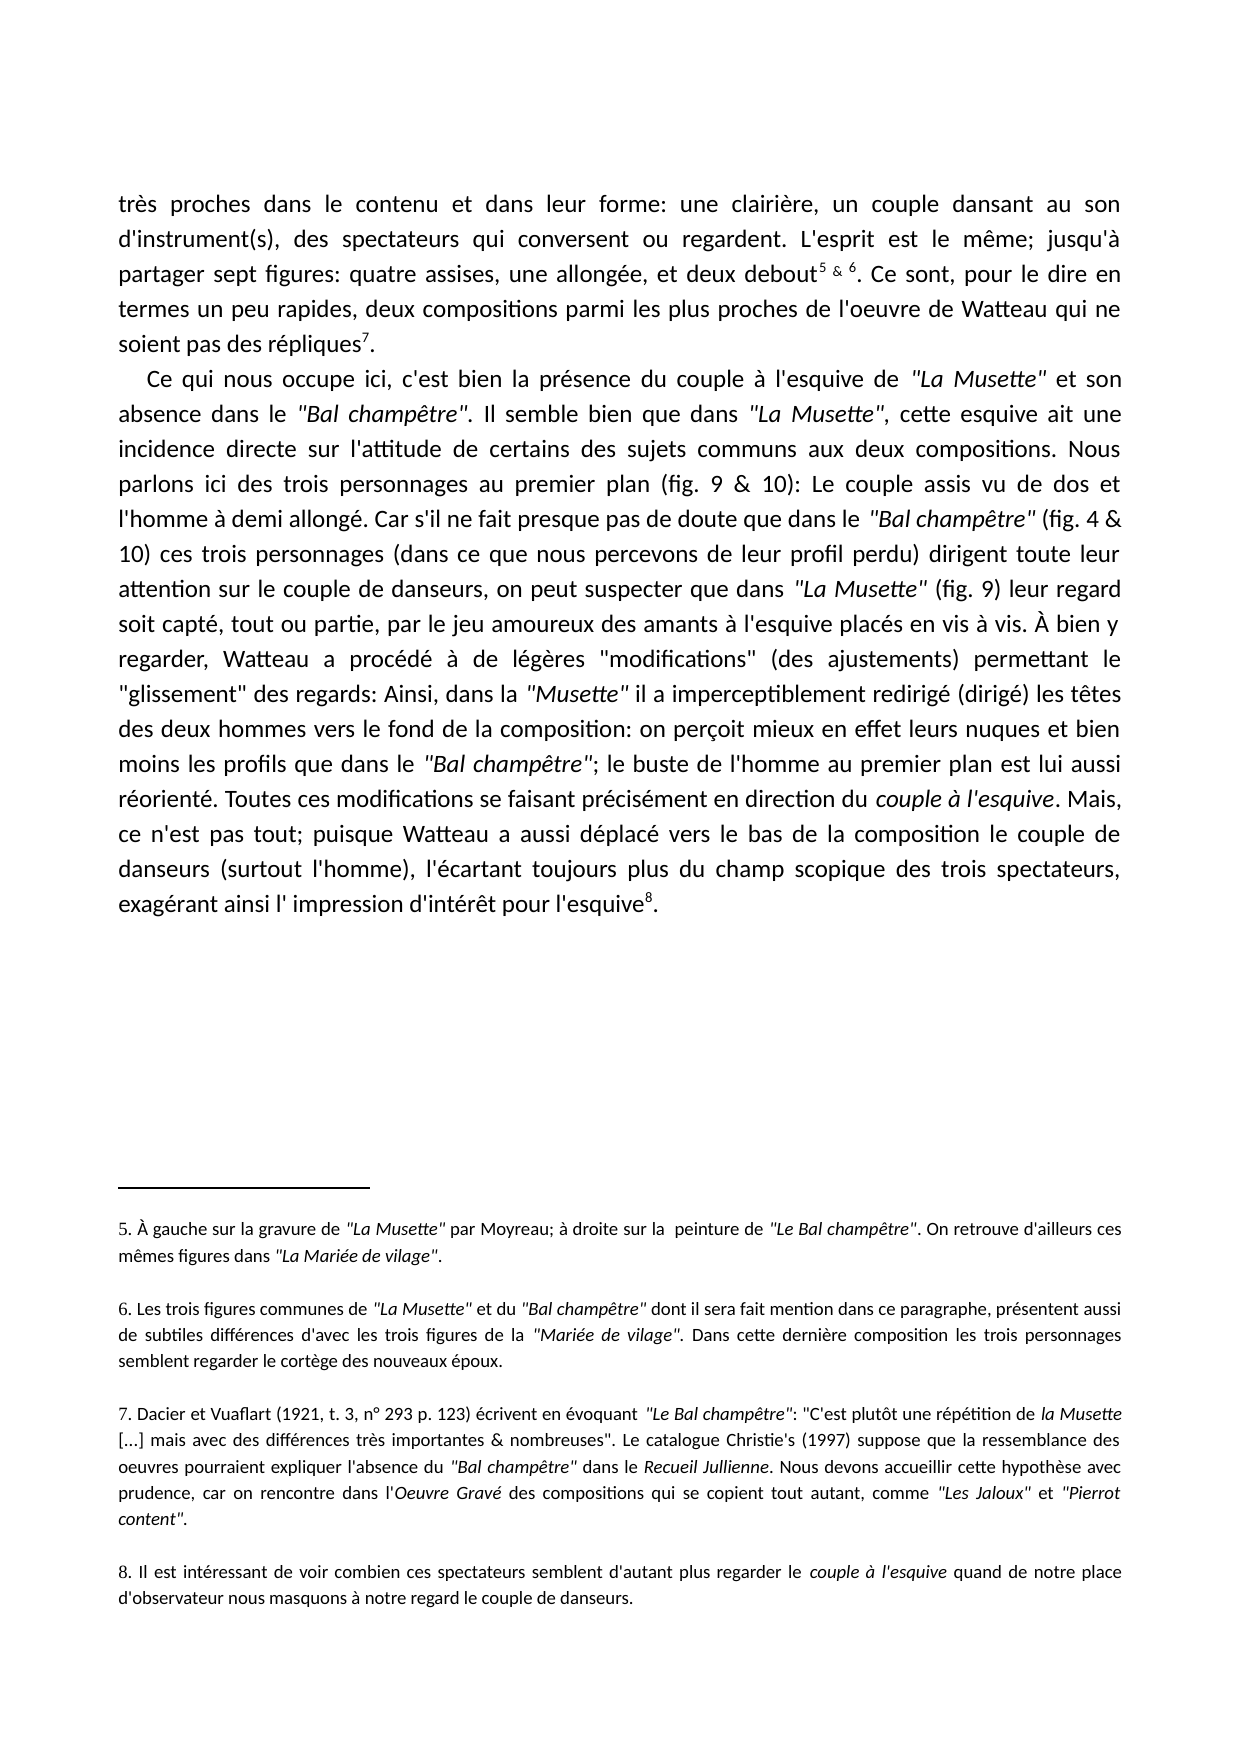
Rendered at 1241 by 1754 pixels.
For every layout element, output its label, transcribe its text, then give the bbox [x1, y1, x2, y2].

text Ce qui nous occupe ici, c'est bien la présence du couple à l'esquive de "La Musette" et son absence dans le "Bal champêtre". Il semble bien que dans "La Musette", cette esquive ait une incidence directe sur l'attitude de certains des sujets communs aux deux compositions. Nous parlons ici des trois personnages au premier plan (fig. 9 & 10): Le couple assis vu de dos et l'homme à demi allongé. Car s'il ne fait presque pas de doute que dans le "Bal champêtre" (fig. 4 & 10) ces trois personnages (dans ce que nous percevons de leur profil perdu) dirigent toute leur attention sur le couple de danseurs, on peut suspecter que dans "La Musette" (fig. 9) leur regard soit capté, tout ou partie, par le jeu amoureux des amants à l'esquive placés en vis à vis. À bien y regarder, Watteau a procédé à de légères "modifications" (des ajustements) permettant le "glissement" des regards: Ainsi, dans la "Musette" il a imperceptiblement redirigé (dirigé) les têtes des deux hommes vers le fond de la composition: on perçoit mieux en effet leurs nuques et bien moins les profils que dans le "Bal champêtre"; le buste de l'homme au premier plan est lui aussi réorienté. Toutes ces modifications se faisant précisément en direction du couple à l'esquive. Mais, ce n'est pas tout; puisque Watteau a aussi déplacé vers le bas de la composition le couple de danseurs (surtout l'homme), l'écartant toujours plus du champ scopique des trois spectateurs, exagérant ainsi l' impression d'intérêt pour l'esquive. [118, 363, 1122, 919]
text très proches dans le contenu et dans leur forme: une clairière, un couple dansant au son d'instrument(s), des spectateurs qui conversent ou regardent. L'esprit est le même; jusqu'à partager sept figures: quatre assises, une allongée, et deux debout & . Ce sont, pour le dire en termes un peu rapides, deux compositions parmi les plus proches de l'oeuvre de Watteau qui ne soient pas des répliques. [118, 188, 1122, 359]
text . Dacier et Vuaflart (1921, t. 3, n° 293 p. 123) écrivent en évoquant "Le Bal champêtre": "C'est plutôt une répétition de la Musette [...] mais avec des différences très importantes & nombreuses". Le catalogue Christie's (1997) suppose que la ressemblance des oeuvres pourraient expliquer l'absence du "Bal champêtre" dans le Recueil Jullienne. Nous devons accueillir cette hypothèse avec prudence, car on rencontre dans l'Oeuvre Gravé des compositions qui se copient tout autant, comme "Les Jaloux" et "Pierrot content". [118, 1402, 1122, 1530]
text . Il est intéressant de voir combien ces spectateurs semblent d'autant plus regarder le couple à l'esquive quand de notre place d'observateur nous masquons à notre regard le couple de danseurs. [118, 1560, 1122, 1609]
text . Les trois figures communes de "La Musette" et du "Bal champêtre" dont il sera fait mention dans ce paragraphe, présentent aussi de subtiles différences d'avec les trois figures de la "Mariée de vilage". Dans cette dernière composition les trois personnages semblent regarder le cortège des nouveaux époux. [118, 1297, 1122, 1372]
text . À gauche sur la gravure de "La Musette" par Moyreau; à droite sur la peinture de "Le Bal champêtre". On retrouve d'ailleurs ces mêmes figures dans "La Mariée de vilage". [118, 1218, 1122, 1267]
